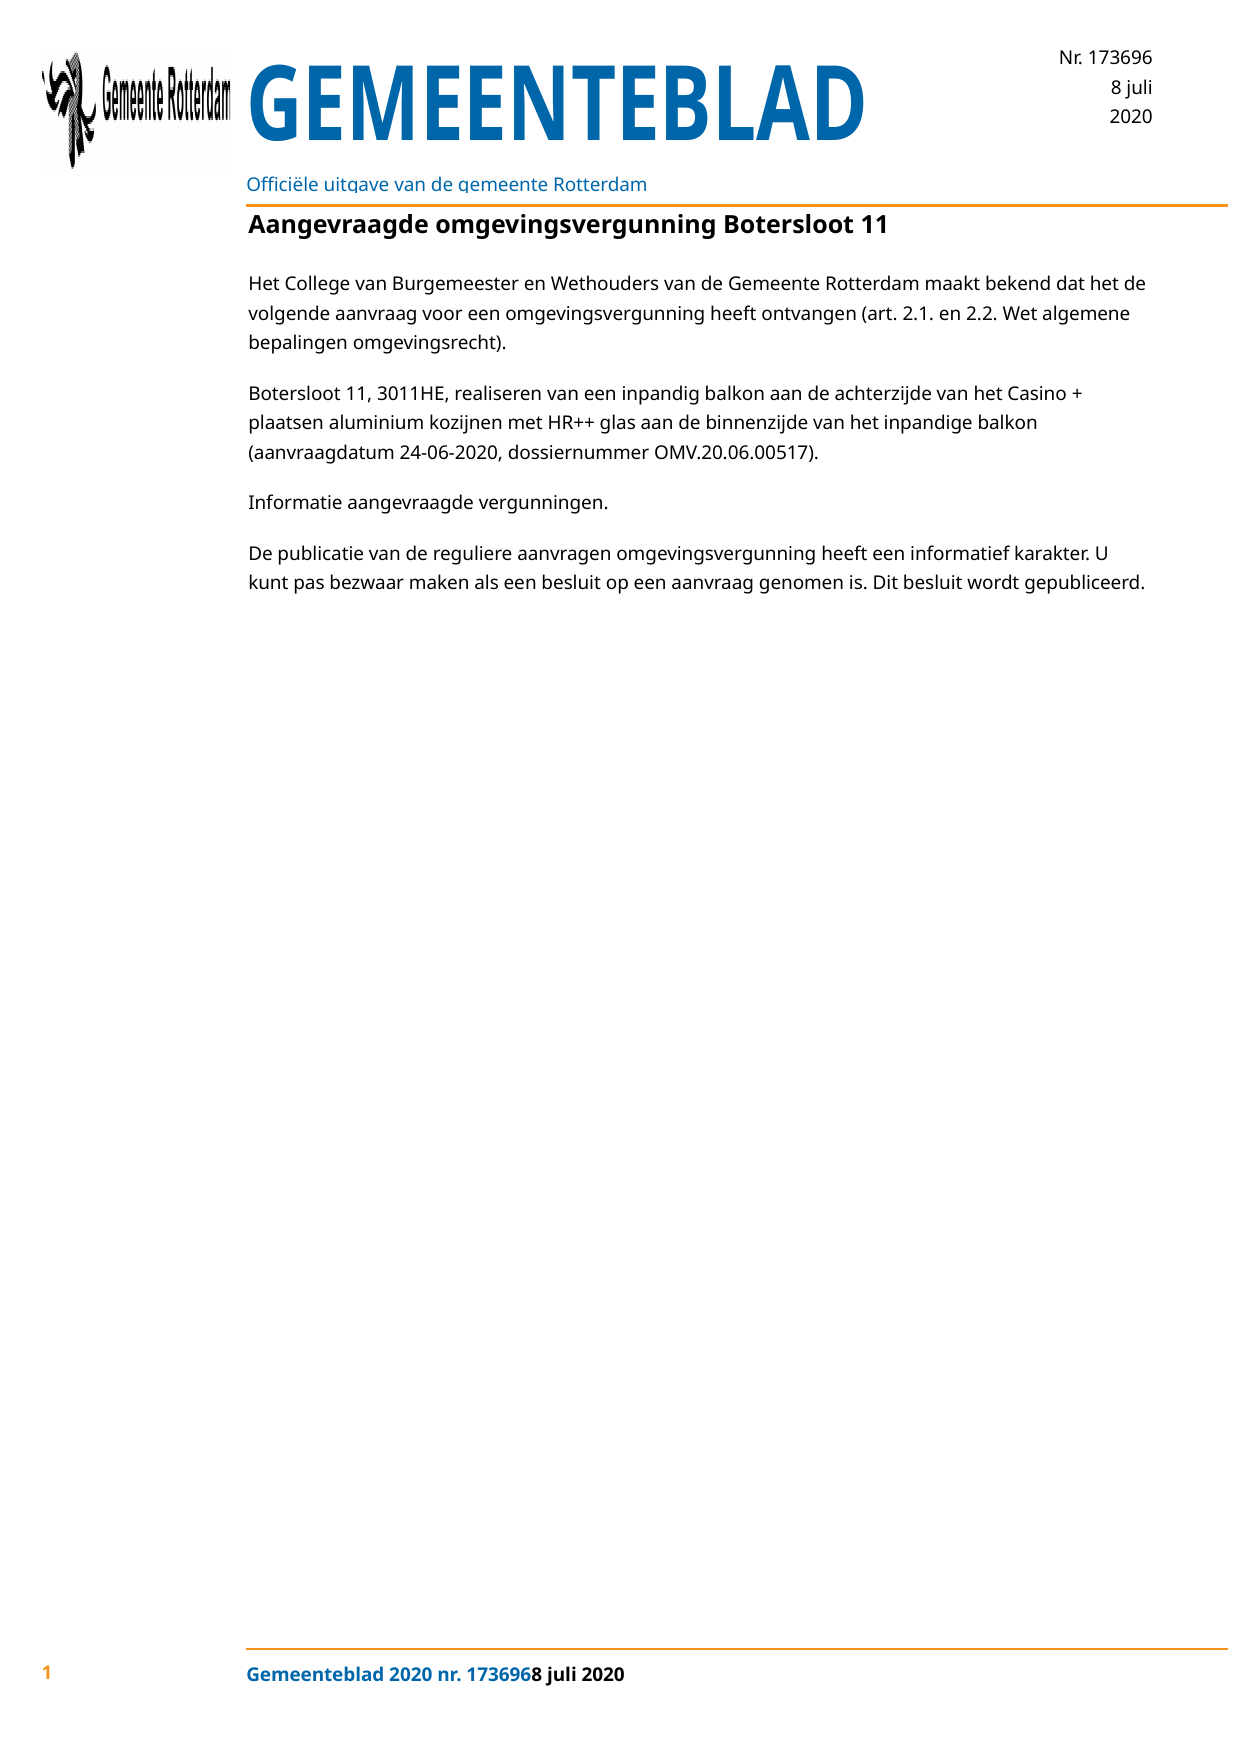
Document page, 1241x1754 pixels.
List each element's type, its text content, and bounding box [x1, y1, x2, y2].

text Botersloot 11, 3011HE, realiseren van een inpandig balkon aan de achterzijde van het Casino + plaatsen aluminium kozijnen met HR++ glas aan de binnenzijde van het inpandige balkon (aanvraagdatum 24-06-2020, dossiernummer OMV.20.06.00517). [248, 380, 1152, 465]
text De publicatie van de reguliere aanvragen omgevingsvergunning heeft een informatief karakter. U kunt pas bezwaar maken als een besluit op een aanvraag genomen is. Dit besluit wordt gepubliceerd. [248, 540, 1152, 595]
text Informatie aangevraagde vergunningen. [248, 489, 1152, 515]
text Het College van Burgemeester en Wethouders van de Gemeente Rotterdam maakt bekend dat het de volgende aanvraag voor een omgevingsvergunning heeft ontvangen (art. 2.1. en 2.2. Wet algemene bepalingen omgevingsrecht). [248, 270, 1152, 355]
text Aangevraagde omgevingsvergunning Botersloot 11 [248, 207, 1152, 241]
picture [41, 47, 231, 172]
